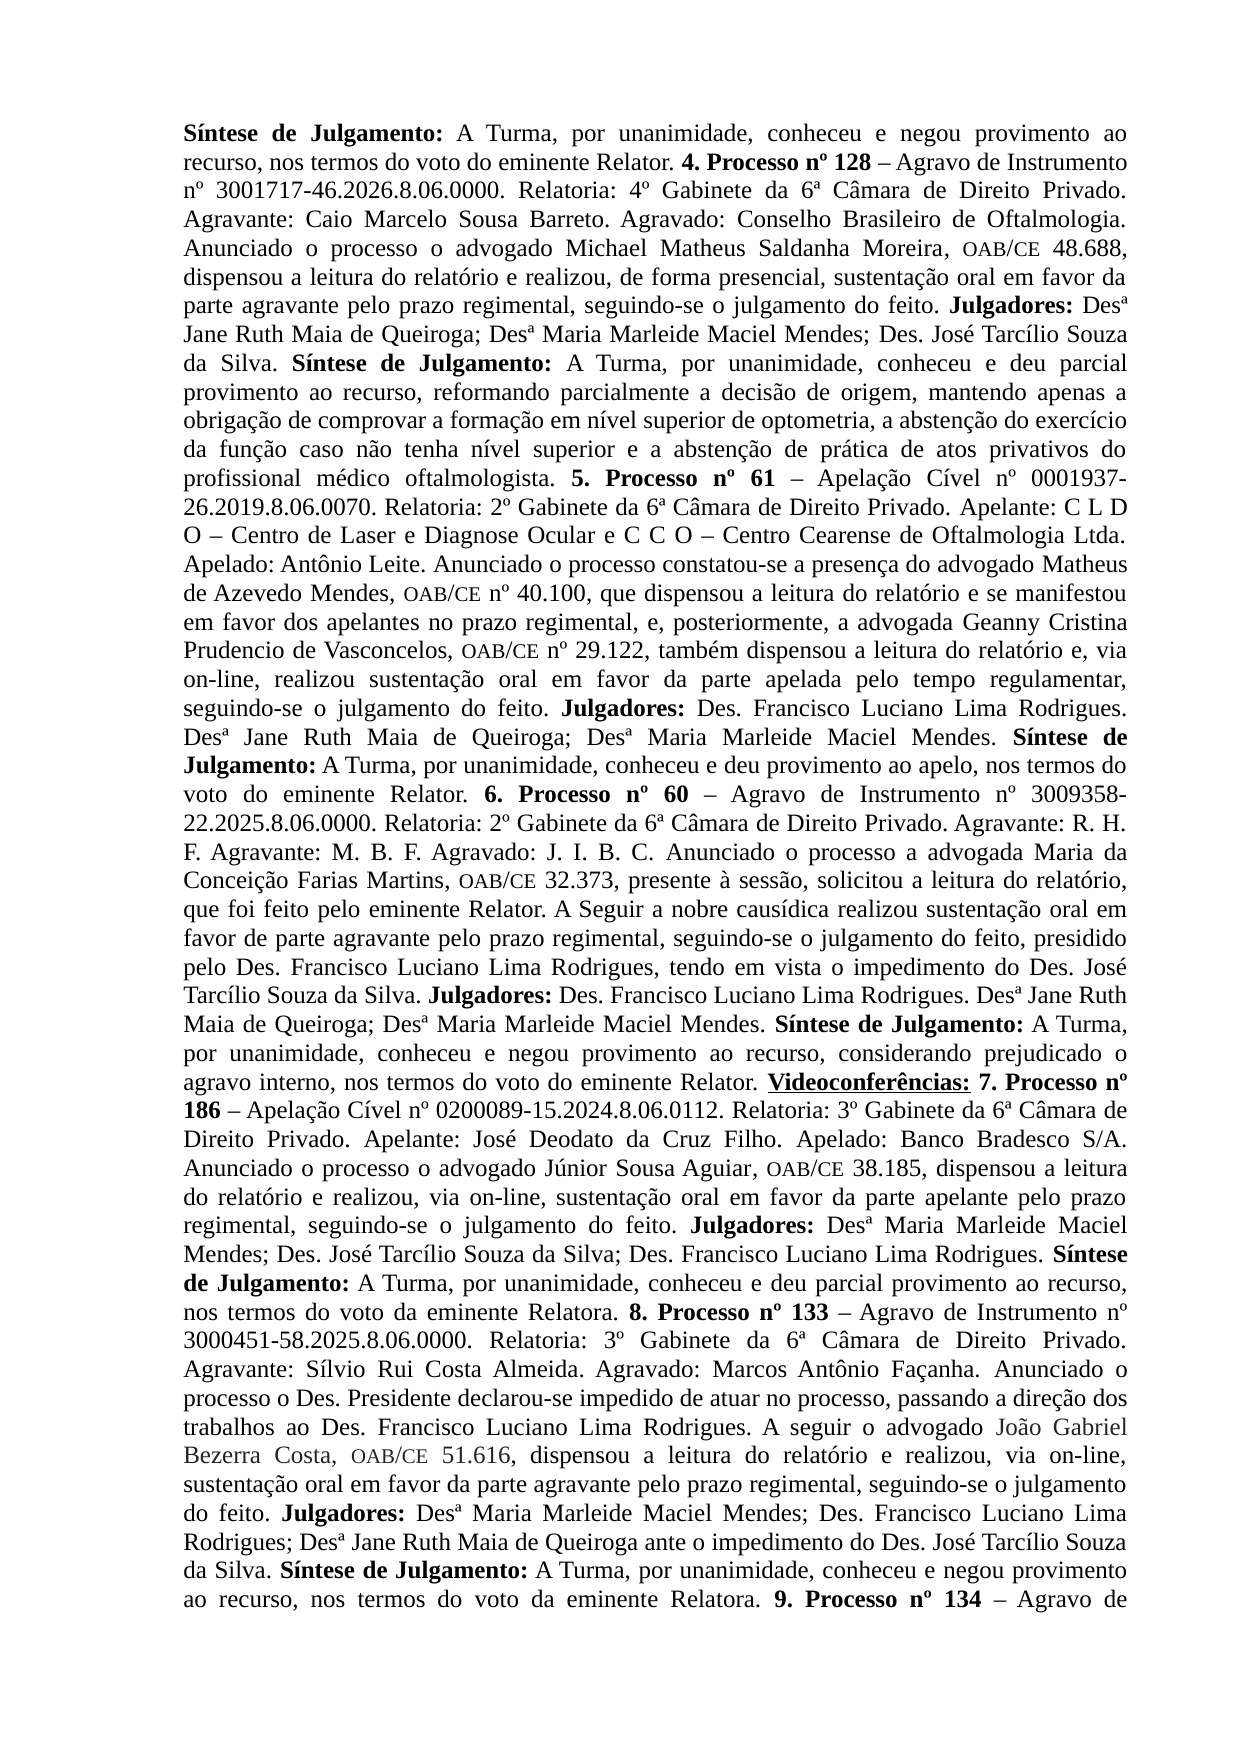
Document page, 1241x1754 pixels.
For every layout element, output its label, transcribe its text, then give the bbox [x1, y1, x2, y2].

text Síntese de Julgamento: A Turma, por unanimidade, conheceu e negou provimento ao recurso, nos termos do voto do eminente Relator. 4. Processo nº 128 – Agravo de Instrumento nº 3001717-46.2026.8.06.0000. Relatoria: 4º Gabinete da 6ª Câmara de Direito Privado. Agravante: Caio Marcelo Sousa Barreto. Agravado: Conselho Brasileiro de Oftalmologia. Anunciado o processo o advogado Michael Matheus Saldanha Moreira, OAB/CE 48.688, dispensou a leitura do relatório e realizou, de forma presencial, sustentação oral em favor da parte agravante pelo prazo regimental, seguindo-se o julgamento do feito. Julgadores: Desª Jane Ruth Maia de Queiroga; Desª Maria Marleide Maciel Mendes; Des. José Tarcílio Souza da Silva. Síntese de Julgamento: A Turma, por unanimidade, conheceu e deu parcial provimento ao recurso, reformando parcialmente a decisão de origem, mantendo apenas a obrigação de comprovar a formação em nível superior de optometria, a abstenção do exercício da função caso não tenha nível superior e a abstenção de prática de atos privativos do profissional médico oftalmologista. 5. Processo nº 61 – Apelação Cível nº 0001937-26.2019.8.06.0070. Relatoria: 2º Gabinete da 6ª Câmara de Direito Privado. Apelante: C L D O – Centro de Laser e Diagnose Ocular e C C O – Centro Cearense de Oftalmologia Ltda. Apelado: Antônio Leite. Anunciado o processo constatou-se a presença do advogado Matheus de Azevedo Mendes, OAB/CE nº 40.100, que dispensou a leitura do relatório e se manifestou em favor dos apelantes no prazo regimental, e, posteriormente, a advogada Geanny Cristina Prudencio de Vasconcelos, OAB/CE nº 29.122, também dispensou a leitura do relatório e, via on-line, realizou sustentação oral em favor da parte apelada pelo tempo regulamentar, seguindo-se o julgamento do feito. Julgadores: Des. Francisco Luciano Lima Rodrigues. Desª Jane Ruth Maia de Queiroga; Desª Maria Marleide Maciel Mendes. Síntese de Julgamento: A Turma, por unanimidade, conheceu e deu provimento ao apelo, nos termos do voto do eminente Relator. 6. Processo nº 60 – Agravo de Instrumento nº 3009358-22.2025.8.06.0000. Relatoria: 2º Gabinete da 6ª Câmara de Direito Privado. Agravante: R. H. F. Agravante: M. B. F. Agravado: J. I. B. C. Anunciado o processo a advogada Maria da Conceição Farias Martins, OAB/CE 32.373, presente à sessão, solicitou a leitura do relatório, que foi feito pelo eminente Relator. A Seguir a nobre causídica realizou sustentação oral em favor de parte agravante pelo prazo regimental, seguindo-se o julgamento do feito, presidido pelo Des. Francisco Luciano Lima Rodrigues, tendo em vista o impedimento do Des. José Tarcílio Souza da Silva. Julgadores: Des. Francisco Luciano Lima Rodrigues. Desª Jane Ruth Maia de Queiroga; Desª Maria Marleide Maciel Mendes. Síntese de Julgamento: A Turma, por unanimidade, conheceu e negou provimento ao recurso, considerando prejudicado o agravo interno, nos termos do voto do eminente Relator. Videoconferências: 7. Processo nº 186 – Apelação Cível nº 0200089-15.2024.8.06.0112. Relatoria: 3º Gabinete da 6ª Câmara de Direito Privado. Apelante: José Deodato da Cruz Filho. Apelado: Banco Bradesco S/A. Anunciado o processo o advogado Júnior Sousa Aguiar, OAB/CE 38.185, dispensou a leitura do relatório e realizou, via on-line, sustentação oral em favor da parte apelante pelo prazo regimental, seguindo-se o julgamento do feito. Julgadores: Desª Maria Marleide Maciel Mendes; Des. José Tarcílio Souza da Silva; Des. Francisco Luciano Lima Rodrigues. Síntese de Julgamento: A Turma, por unanimidade, conheceu e deu parcial provimento ao recurso, nos termos do voto da eminente Relatora. 8. Processo nº 133 – Agravo de Instrumento nº 3000451-58.2025.8.06.0000. Relatoria: 3º Gabinete da 6ª Câmara de Direito Privado. Agravante: Sílvio Rui Costa Almeida. Agravado: Marcos Antônio Façanha. Anunciado o processo o Des. Presidente declarou-se impedido de atuar no processo, passando a direção dos trabalhos ao Des. Francisco Luciano Lima Rodrigues. A seguir o advogado João Gabriel Bezerra Costa, OAB/CE 51.616, dispensou a leitura do relatório e realizou, via on-line, sustentação oral em favor da parte agravante pelo prazo regimental, seguindo-se o julgamento do feito. Julgadores: Desª Maria Marleide Maciel Mendes; Des. Francisco Luciano Lima Rodrigues; Desª Jane Ruth Maia de Queiroga ante o impedimento do Des. José Tarcílio Souza da Silva. Síntese de Julgamento: A Turma, por unanimidade, conheceu e negou provimento ao recurso, nos termos do voto da eminente Relatora. 9. Processo nº 134 – Agravo de [183, 118, 1128, 1613]
